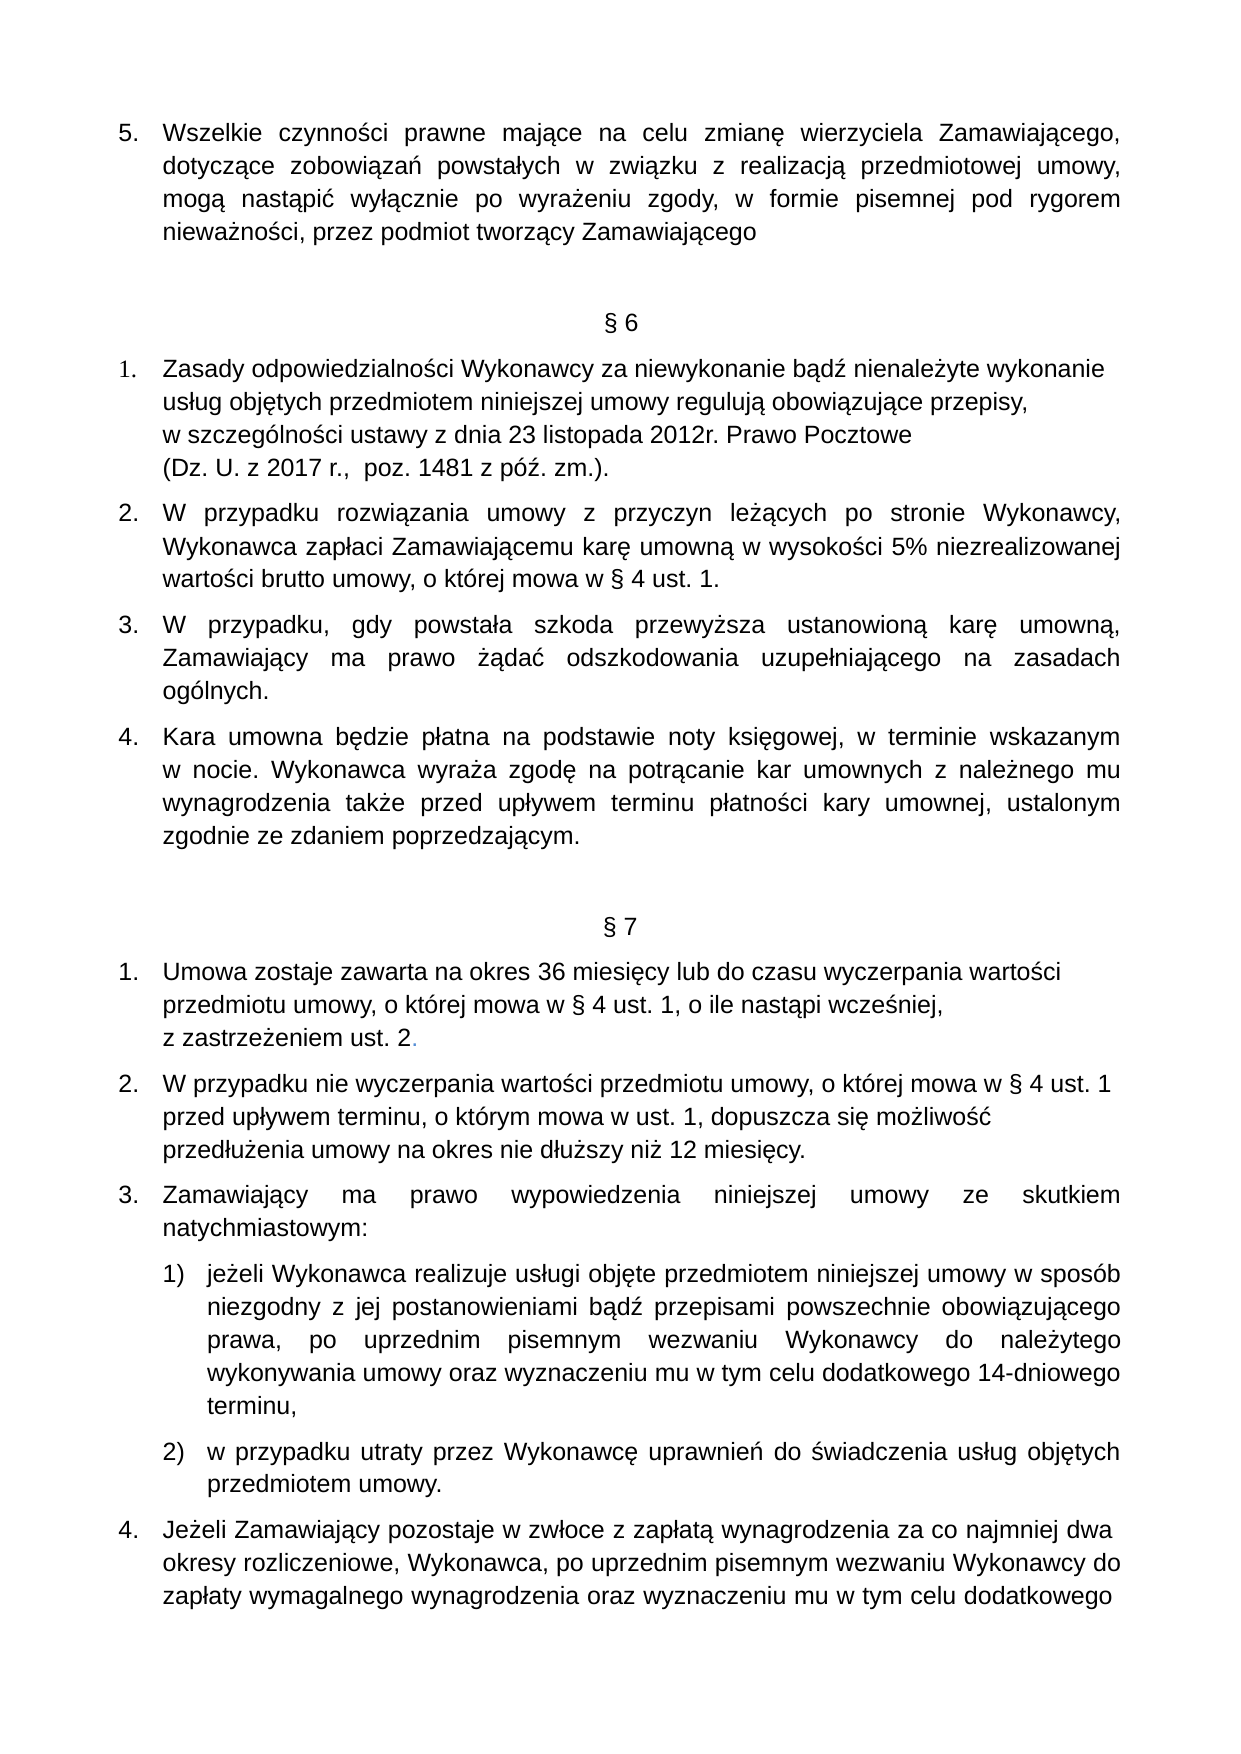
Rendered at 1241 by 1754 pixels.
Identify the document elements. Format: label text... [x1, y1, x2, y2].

list W przypadku, gdy powstała szkoda przewyższa ustanowioną karę umowną, Zamawiający ma prawo żądać odszkodowania uzupełniającego na zasadach ogólnych. [118, 610, 1122, 705]
text 4. Jeżeli Zamawiający pozostaje w zwłoce z zapłatą wynagrodzenia za co najmniej dwa okresy rozliczeniowe, Wykonawca, po uprzednim pisemnym wezwaniu Wykonawcy do zapłaty wymagalnego wynagrodzenia oraz wyznaczeniu mu w tym celu dodatkowego [118, 1515, 1122, 1610]
list jeżeli Wykonawca realizuje usługi objęte przedmiotem niniejszej umowy w sposób niezgodny z jej postanowieniami bądź przepisami powszechnie obowiązującego prawa, po uprzednim pisemnym wezwaniu Wykonawcy do należytego wykonywania umowy oraz wyznaczeniu mu w tym celu dodatkowego 14-dniowego terminu, [162, 1259, 1122, 1420]
text § 7 [118, 912, 1122, 940]
list w przypadku utraty przez Wykonawcę uprawnień do świadczenia usług objętych przedmiotem umowy. [162, 1436, 1122, 1498]
list Zamawiający ma prawo wypowiedzenia niniejszej umowy ze skutkiem natychmiastowym: [118, 1180, 1122, 1242]
list Zasady odpowiedzialności Wykonawcy za niewykonanie bądź nienależyte wykonanie usług objętych przedmiotem niniejszej umowy regulują obowiązujące przepisy, w szczególności ustawy z dnia 23 listopada 2012r. Prawo Pocztowe (Dz. U. z 2017 r., poz. 1481 z póź. zm.). [118, 354, 1122, 482]
text § 6 [119, 308, 1122, 337]
list W przypadku rozwiązania umowy z przyczyn leżących po stronie Wykonawcy, Wykonawca zapłaci Zamawiającemu karę umowną w wysokości 5% niezrealizowanej wartości brutto umowy, o której mowa w § 4 ust. 1. [118, 498, 1122, 593]
list Wszelkie czynności prawne mające na celu zmianę wierzyciela Zamawiającego, dotyczące zobowiązań powstałych w związku z realizacją przedmiotowej umowy, mogą nastąpić wyłącznie po wyrażeniu zgody, w formie pisemnej pod rygorem nieważności, przez podmiot tworzący Zamawiającego [118, 118, 1122, 246]
list Umowa zostaje zawarta na okres 36 miesięcy lub do czasu wyczerpania wartości przedmiotu umowy, o której mowa w § 4 ust. 1, o ile nastąpi wcześniej, z zastrzeżeniem ust. 2. [118, 957, 1122, 1052]
list Kara umowna będzie płatna na podstawie noty księgowej, w terminie wskazanym w nocie. Wykonawca wyraża zgodę na potrącanie kar umownych z należnego mu wynagrodzenia także przed upływem terminu płatności kary umownej, ustalonym zgodnie ze zdaniem poprzedzającym. [118, 722, 1122, 849]
list W przypadku nie wyczerpania wartości przedmiotu umowy, o której mowa w § 4 ust. 1 przed upływem terminu, o którym mowa w ust. 1, dopuszcza się możliwość przedłużenia umowy na okres nie dłuższy niż 12 miesięcy. [118, 1069, 1122, 1163]
